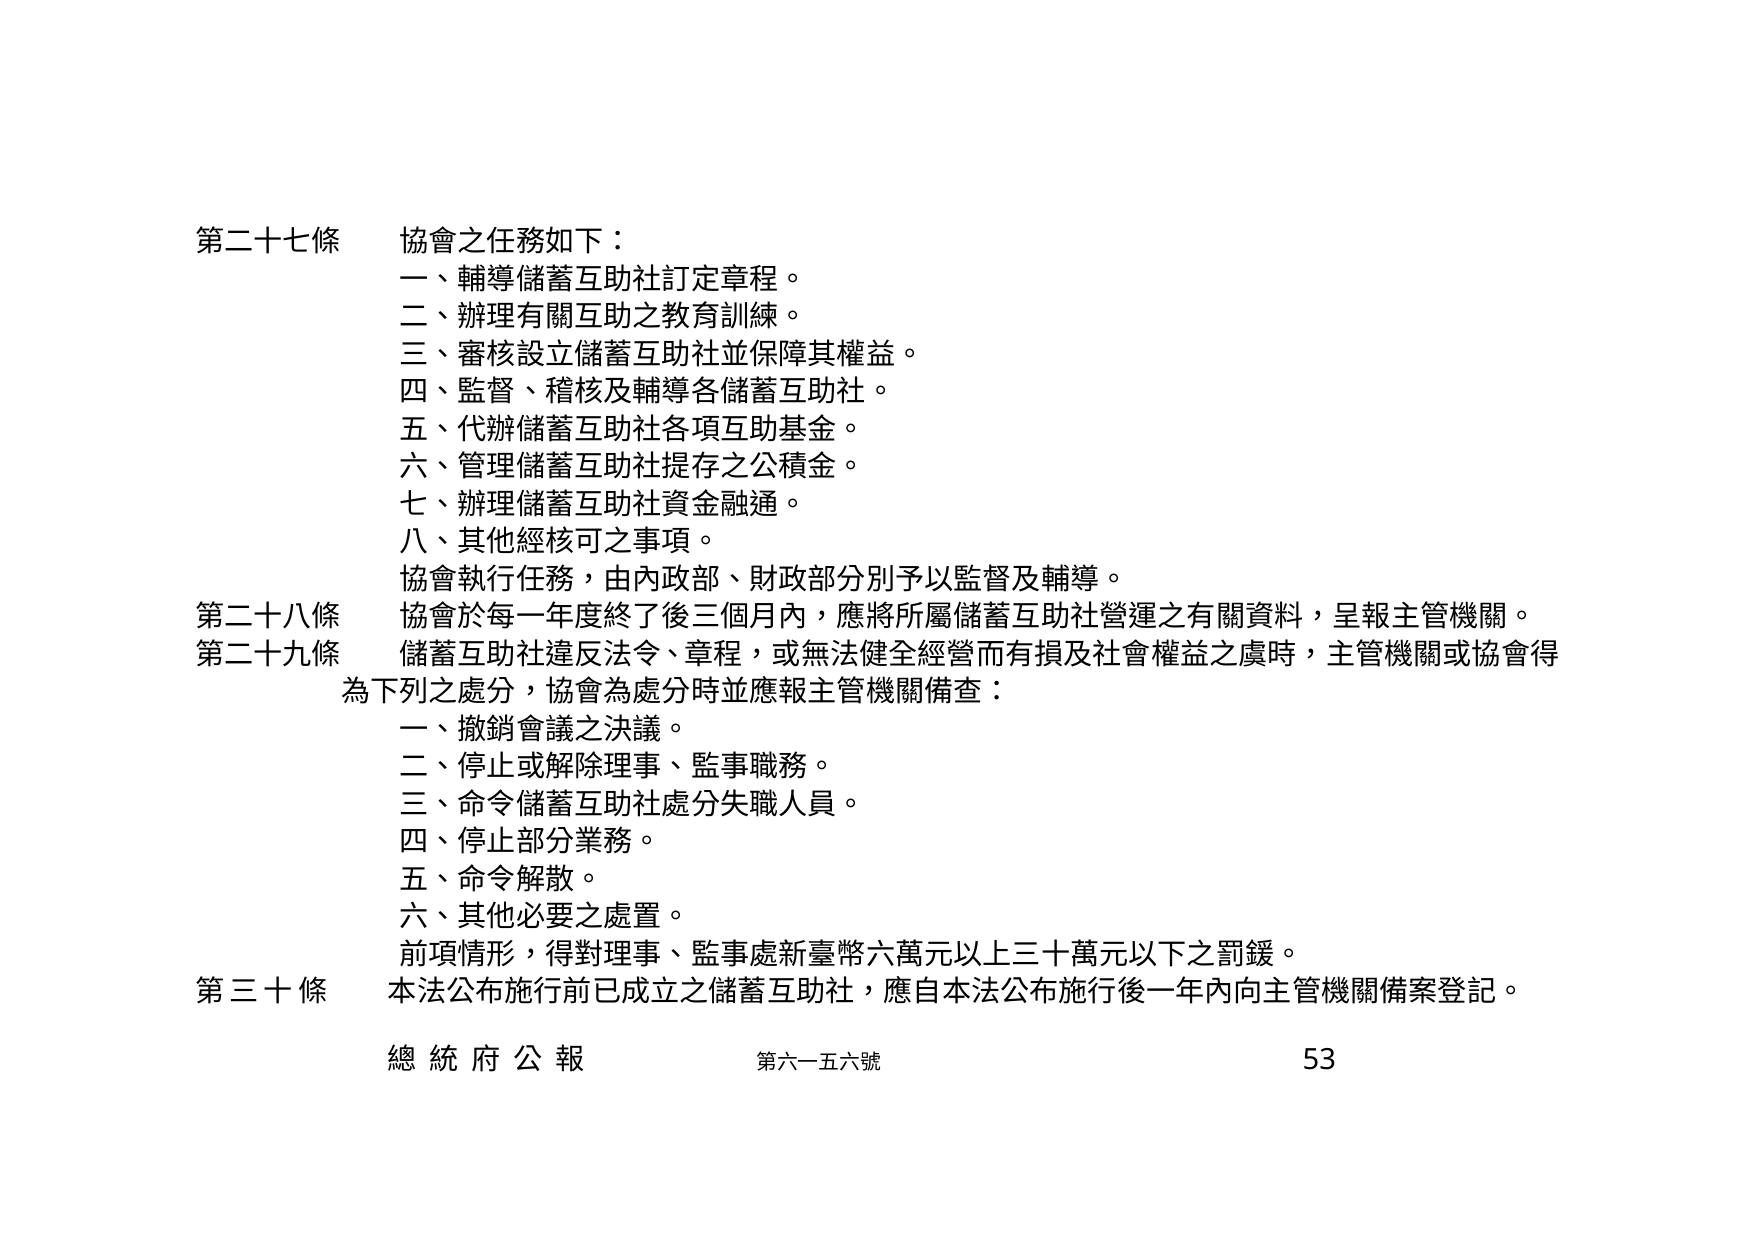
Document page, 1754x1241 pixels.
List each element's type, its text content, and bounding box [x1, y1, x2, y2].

text 第二十九條 儲蓄互助社違反法令、章程，或無法健全經營而有損及社會權益之虞時，主管機關或協會得為下列之處分，協會為處分時並應報主管機關備查： [195, 634, 1559, 709]
text 三、審核設立儲蓄互助社並保障其權益。 [399, 334, 1559, 372]
text 六、其他必要之處置。 [399, 897, 1559, 934]
text 二、辦理有關互助之教育訓練。 [399, 297, 1559, 334]
text 四、監督、稽核及輔導各儲蓄互助社。 [399, 372, 1559, 409]
text 第二十七條 協會之任務如下： [195, 222, 1559, 259]
text 六、管理儲蓄互助社提存之公積金。 [399, 447, 1559, 484]
text 七、辦理儲蓄互助社資金融通。 [399, 484, 1559, 522]
text 第二十八條 協會於每一年度終了後三個月內，應將所屬儲蓄互助社營運之有關資料，呈報主管機關。 [195, 597, 1559, 634]
text 前項情形，得對理事、監事處新臺幣六萬元以上三十萬元以下之罰鍰。 [341, 934, 1559, 972]
text 三、命令儲蓄互助社處分失職人員。 [399, 784, 1559, 822]
text 五、代辦儲蓄互助社各項互助基金。 [399, 409, 1559, 447]
text 四、停止部分業務。 [399, 822, 1559, 859]
text 五、命令解散。 [399, 859, 1559, 897]
text 二、停止或解除理事、監事職務。 [399, 747, 1559, 784]
text 一、撤銷會議之決議。 [399, 709, 1559, 747]
text 第三十條 本法公布施行前已成立之儲蓄互助社，應自本法公布施行後一年內向主管機關備案登記。 [195, 972, 1559, 1009]
text 協會執行任務，由內政部、財政部分別予以監督及輔導。 [341, 559, 1559, 597]
text 一、輔導儲蓄互助社訂定章程。 [399, 259, 1559, 297]
text 八、其他經核可之事項。 [399, 522, 1559, 559]
